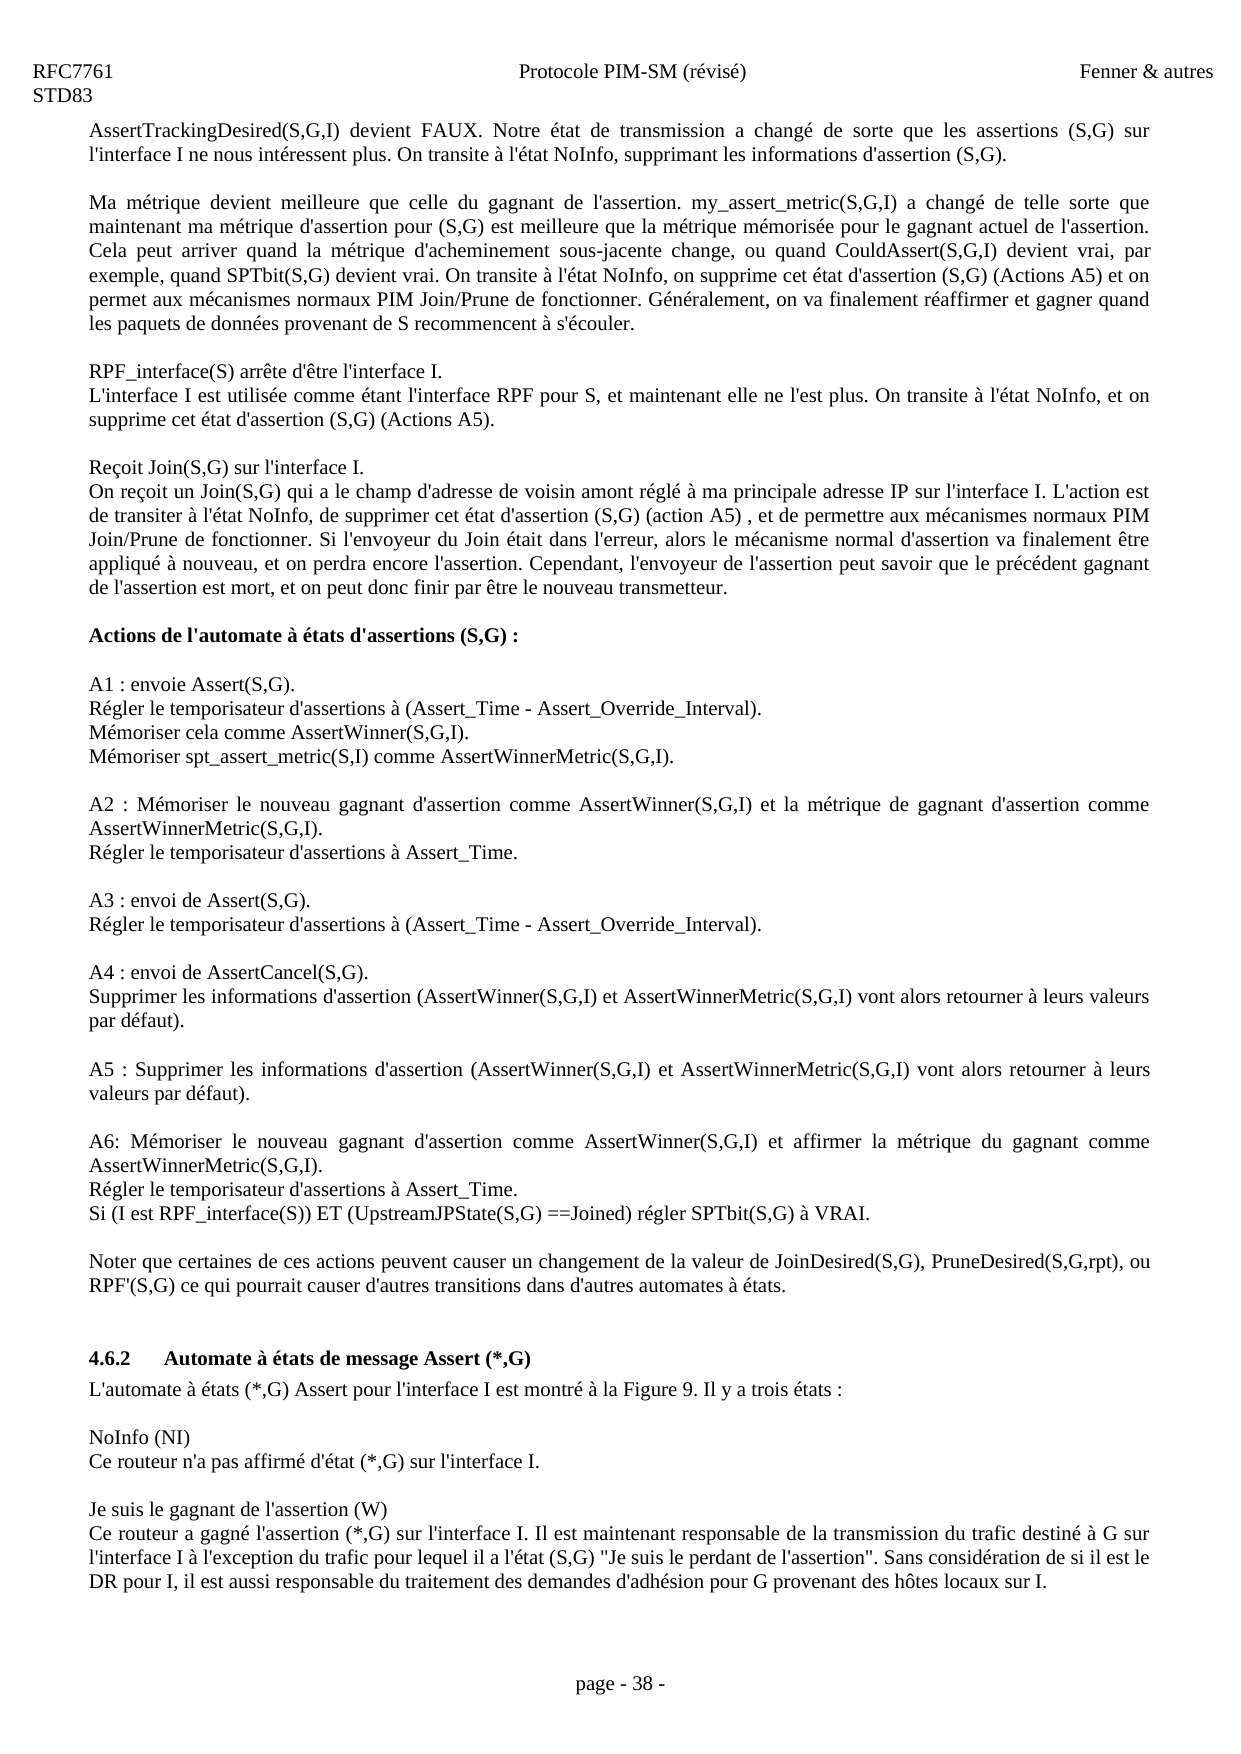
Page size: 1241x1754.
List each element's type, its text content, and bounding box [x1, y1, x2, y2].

text Régler le temporisateur d'assertions à Assert_Time. [89, 840, 1152, 864]
text Régler le temporisateur d'assertions à (Assert_Time - Assert_Override_Interval). [89, 912, 1152, 936]
text Mémoriser spt_assert_metric(S,I) comme AssertWinnerMetric(S,G,I). [89, 744, 1152, 768]
text Je suis le gagnant de l'assertion (W) [89, 1497, 1152, 1521]
text Ma métrique devient meilleure que celle du gagnant de l'assertion. my_assert_metric(S,G,I) a changé de telle sorte que maintenant ma métrique d'assertion pour (S,G) est meilleure que la métrique mémorisée pour le gagnant actuel de l'assertion. Cela peut arriver quand la métrique d'acheminement sous-jacente change, ou quand CouldAssert(S,G,I) devient vrai, par exemple, quand SPTbit(S,G) devient vrai. On transite à l'état NoInfo, on supprime cet état d'assertion (S,G) (Actions A5) et on permet aux mécanismes normaux PIM Join/Prune de fonctionner. Généralement, on va finalement réaffirmer et gagner quand les paquets de données provenant de S recommencent à s'écouler. [89, 190, 1152, 335]
text Noter que certaines de ces actions peuvent causer un changement de la valeur de JoinDesired(S,G), PruneDesired(S,G,rpt), ou RPF'(S,G) ce qui pourrait causer d'autres transitions dans d'autres automates à états. [89, 1249, 1152, 1297]
text L'interface I est utilisée comme étant l'interface RPF pour S, et maintenant elle ne l'est plus. On transite à l'état NoInfo, et on supprime cet état d'assertion (S,G) (Actions A5). [89, 383, 1152, 431]
text Actions de l'automate à états d'assertions (S,G) : [89, 623, 1152, 647]
subtitle 4.6.2 Automate à états de message Assert (*,G) [89, 1346, 1152, 1370]
text Ce routeur a gagné l'assertion (*,G) sur l'interface I. Il est maintenant responsable de la transmission du trafic destiné à G sur l'interface I à l'exception du trafic pour lequel il a l'état (S,G) "Je suis le perdant de l'assertion". Sans considération de si il est le DR pour I, il est aussi responsable du traitement des demandes d'adhésion pour G provenant des hôtes locaux sur I. [89, 1521, 1152, 1593]
text Supprimer les informations d'assertion (AssertWinner(S,G,I) et AssertWinnerMetric(S,G,I) vont alors retourner à leurs valeurs par défaut). [89, 984, 1152, 1032]
text Mémoriser cela comme AssertWinner(S,G,I). [89, 720, 1152, 744]
text AssertTrackingDesired(S,G,I) devient FAUX. Notre état de transmission a changé de sorte que les assertions (S,G) sur l'interface I ne nous intéressent plus. On transite à l'état NoInfo, supprimant les informations d'assertion (S,G). [89, 118, 1152, 166]
text A6: Mémoriser le nouveau gagnant d'assertion comme AssertWinner(S,G,I) et affirmer la métrique du gagnant comme AssertWinnerMetric(S,G,I). [89, 1129, 1152, 1177]
text A1 : envoie Assert(S,G). [89, 672, 1152, 696]
text RPF_interface(S) arrête d'être l'interface I. [89, 359, 1152, 383]
text L'automate à états (*,G) Assert pour l'interface I est montré à la Figure 9. Il y a trois états : [89, 1377, 1152, 1401]
text On reçoit un Join(S,G) qui a le champ d'adresse de voisin amont réglé à ma principale adresse IP sur l'interface I. L'action est de transiter à l'état NoInfo, de supprimer cet état d'assertion (S,G) (action A5) , et de permettre aux mécanismes normaux PIM Join/Prune de fonctionner. Si l'envoyeur du Join était dans l'erreur, alors le mécanisme normal d'assertion va finalement être appliqué à nouveau, et on perdra encore l'assertion. Cependant, l'envoyeur de l'assertion peut savoir que le précédent gagnant de l'assertion est mort, et on peut donc finir par être le nouveau transmetteur. [89, 479, 1152, 599]
text Ce routeur n'a pas affirmé d'état (*,G) sur l'interface I. [89, 1449, 1152, 1473]
text NoInfo (NI) [89, 1425, 1152, 1449]
text A5 : Supprimer les informations d'assertion (AssertWinner(S,G,I) et AssertWinnerMetric(S,G,I) vont alors retourner à leurs valeurs par défaut). [89, 1057, 1152, 1105]
text A3 : envoi de Assert(S,G). [89, 888, 1152, 912]
text A2 : Mémoriser le nouveau gagnant d'assertion comme AssertWinner(S,G,I) et la métrique de gagnant d'assertion comme AssertWinnerMetric(S,G,I). [89, 792, 1152, 840]
text A4 : envoi de AssertCancel(S,G). [89, 960, 1152, 984]
text Reçoit Join(S,G) sur l'interface I. [89, 455, 1152, 479]
text Régler le temporisateur d'assertions à Assert_Time. [89, 1177, 1152, 1201]
text Si (I est RPF_interface(S)) ET (UpstreamJPState(S,G) ==Joined) régler SPTbit(S,G) à VRAI. [89, 1201, 1152, 1225]
text Régler le temporisateur d'assertions à (Assert_Time - Assert_Override_Interval). [89, 696, 1152, 720]
